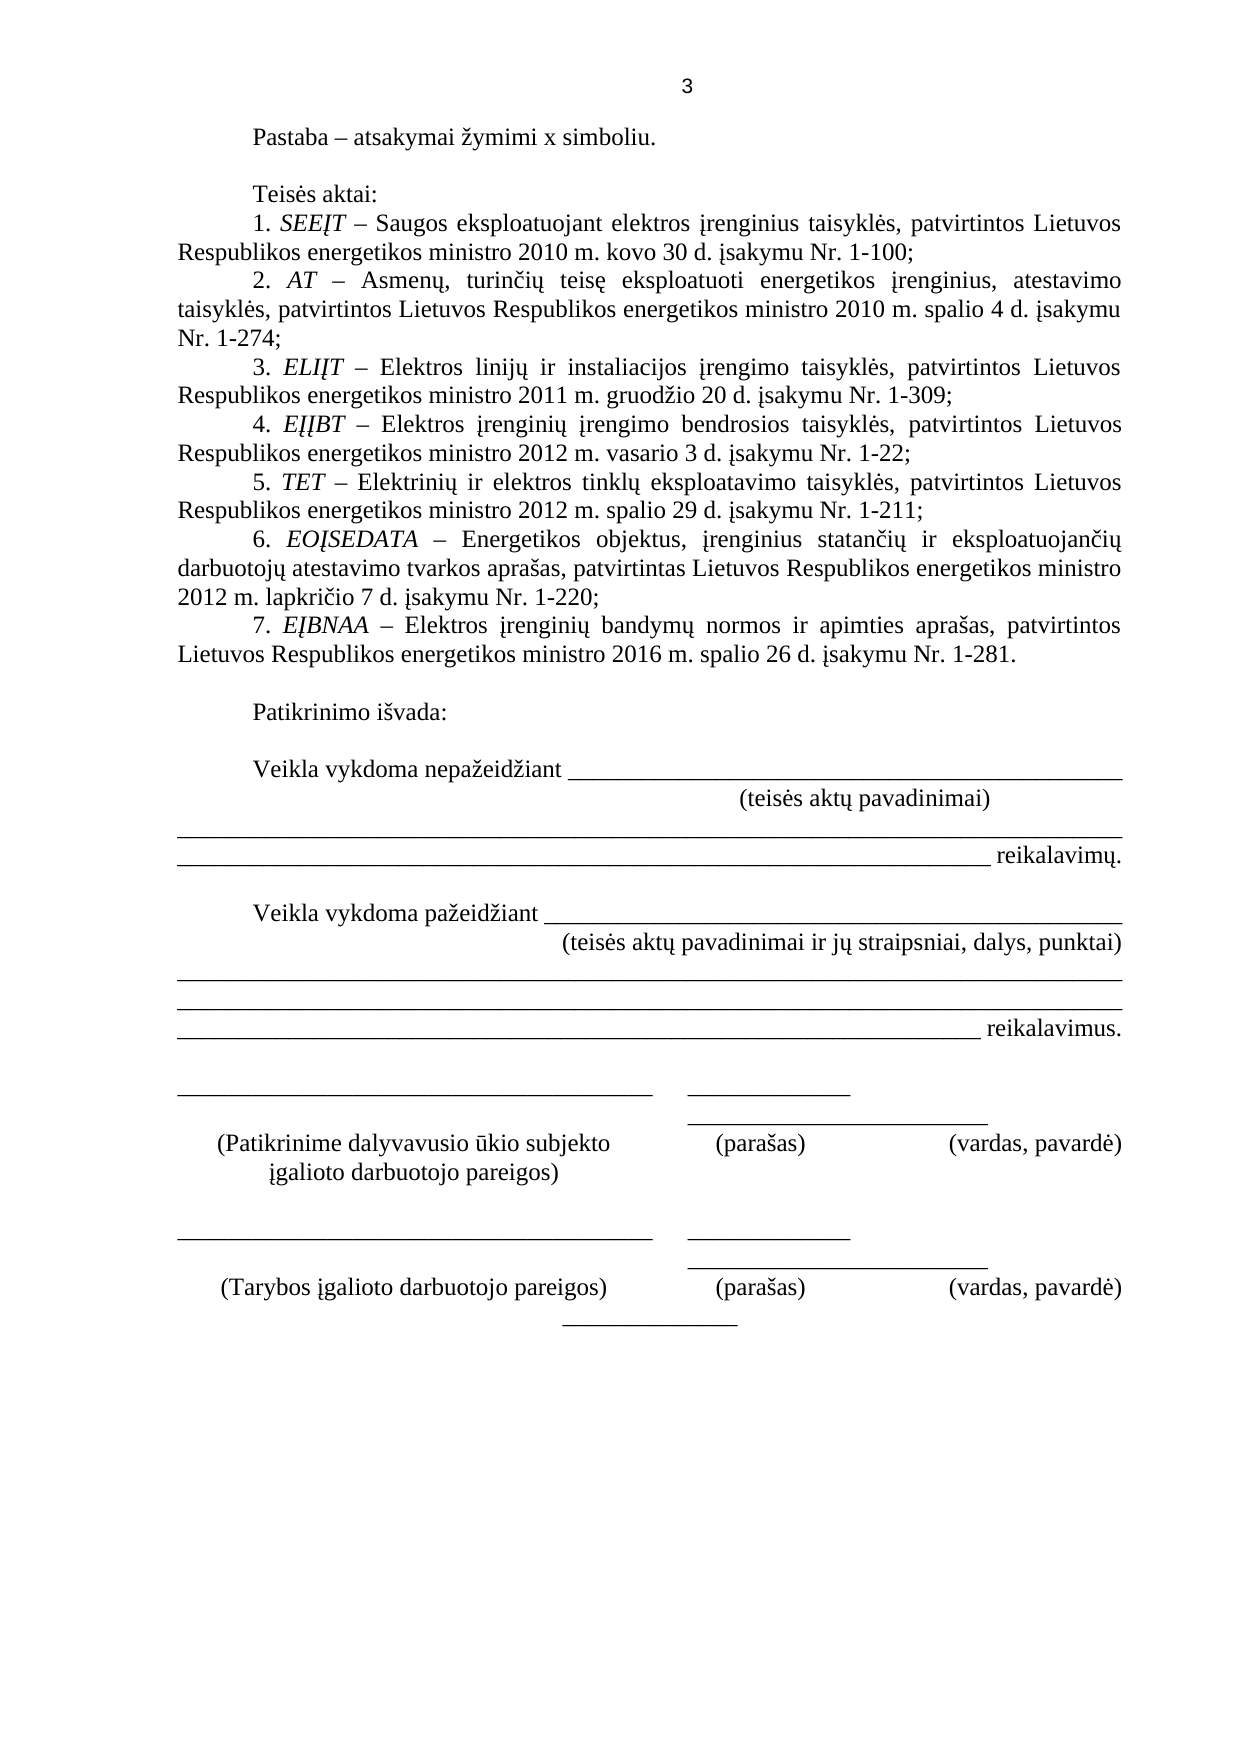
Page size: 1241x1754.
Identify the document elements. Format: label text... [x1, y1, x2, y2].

text ______________________________________ _____________ ________________________ [177, 1214, 1122, 1272]
text 2. AT – Asmenų, turinčių teisę eksploatuoti energetikos įrenginius, atestavimo taisyklės, patvirtintos Lietuvos Respublikos energetikos ministro 2010 m. spalio 4 d. įsakymu Nr. 1-274; [177, 266, 1122, 352]
text (teisės aktų pavadinimai) [177, 783, 1122, 812]
text Pastaba – atsakymai žymimi x simboliu. [177, 122, 1122, 151]
text reikalavimus. [177, 1013, 1122, 1042]
text (Tarybos įgalioto darbuotojo pareigos) (parašas) (vardas, pavardė) [177, 1272, 1122, 1301]
text reikalavimų. [177, 841, 1122, 869]
text 3. ELIĮT – Elektros linijų ir instaliacijos įrengimo taisyklės, patvirtintos Lietuvos Respublikos energetikos ministro 2011 m. gruodžio 20 d. įsakymu Nr. 1-309; [177, 352, 1122, 409]
text ______________ [177, 1301, 1122, 1329]
text Veikla vykdoma nepažeidžiant [177, 754, 1122, 783]
text 5. TET – Elektrinių ir elektros tinklų eksploatavimo taisyklės, patvirtintos Lietuvos Respublikos energetikos ministro 2012 m. spalio 29 d. įsakymu Nr. 1-211; [177, 467, 1122, 524]
text 4. EĮĮBT – Elektros įrenginių įrengimo bendrosios taisyklės, patvirtintos Lietuvos Respublikos energetikos ministro 2012 m. vasario 3 d. įsakymu Nr. 1-22; [177, 409, 1122, 467]
text (Patikrinime dalyvavusio ūkio subjekto (parašas) (vardas, pavardė) [177, 1128, 1122, 1157]
text 1. SEEĮT – Saugos eksploatuojant elektros įrenginius taisyklės, patvirtintos Lietuvos Respublikos energetikos ministro 2010 m. kovo 30 d. įsakymu Nr. 1-100; [177, 208, 1122, 266]
text 7. EĮBNAA – Elektros įrenginių bandymų normos ir apimties aprašas, patvirtintos Lietuvos Respublikos energetikos ministro 2016 m. spalio 26 d. įsakymu Nr. 1-281. [177, 611, 1122, 668]
text Veikla vykdoma pažeidžiant [177, 898, 1122, 927]
text Patikrinimo išvada: [177, 697, 1122, 726]
text ______________________________________ _____________ ________________________ [177, 1071, 1122, 1128]
text įgalioto darbuotojo pareigos) [177, 1157, 1122, 1186]
text Teisės aktai: [177, 179, 1122, 208]
text 6. EOĮSEDATA – Energetikos objektus, įrenginius statančių ir eksploatuojančių darbuotojų atestavimo tvarkos aprašas, patvirtintas Lietuvos Respublikos energetikos ministro 2012 m. lapkričio 7 d. įsakymu Nr. 1-220; [177, 524, 1122, 611]
text (teisės aktų pavadinimai ir jų straipsniai, dalys, punktai) [177, 927, 1122, 956]
